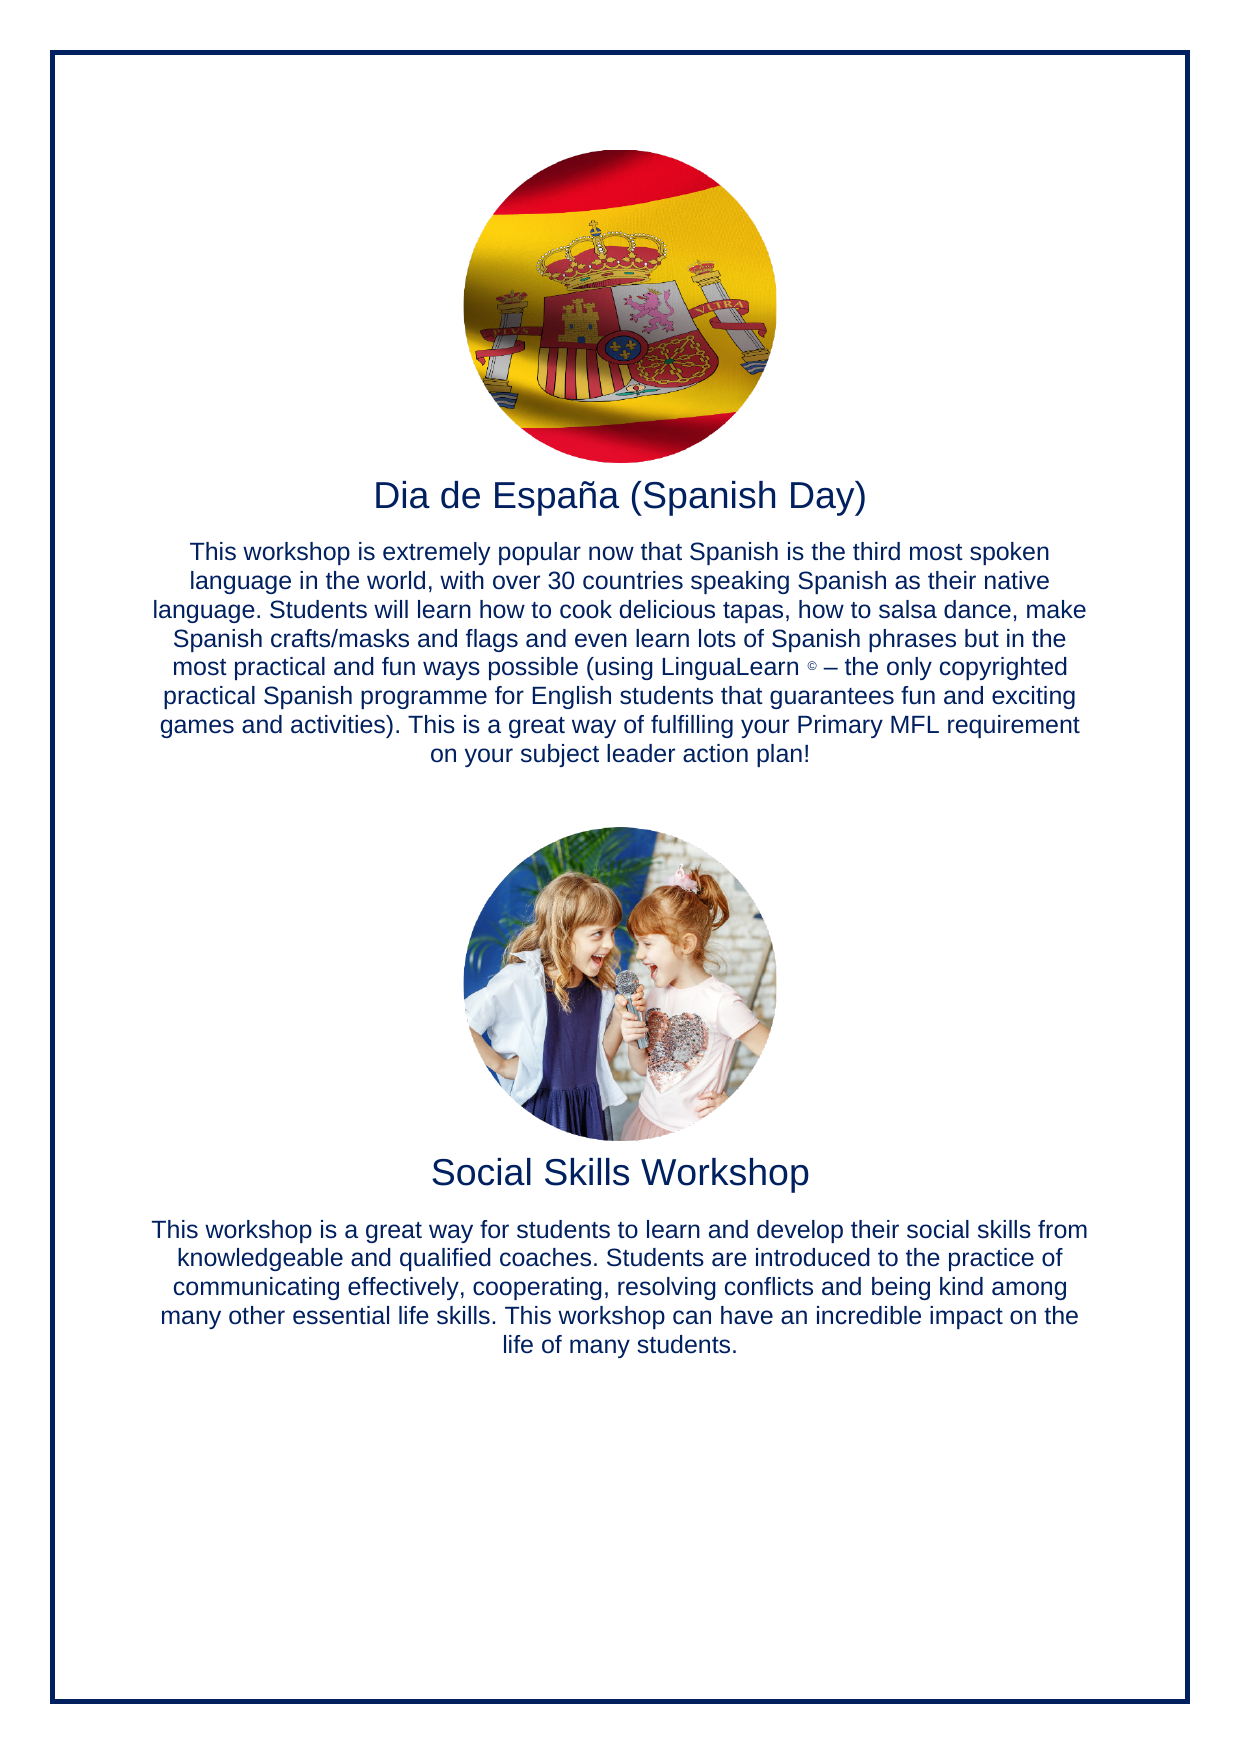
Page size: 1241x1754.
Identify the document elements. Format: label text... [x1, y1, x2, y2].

subtitle Social Skills Workshop [150, 1151, 1090, 1194]
text This workshop is a great way for students to learn and develop their social skills from knowledgeable and qualified coaches. Students are introduced to the practice of communicating effectively, cooperating, resolving conflicts and being kind among many other essential life skills. This workshop can have an incredible impact on the life of many students. [150, 1214, 1090, 1358]
subtitle Dia de España (Spanish Day) [150, 473, 1090, 516]
text This workshop is extremely popular now that Spanish is the third most spoken language in the world, with over 30 countries speaking Spanish as their native language. Students will learn how to cook delicious tapas, how to salsa dance, make Spanish crafts/masks and flags and even learn lots of Spanish phrases but in the most practical and fun ways possible (using LinguaLearn © – the only copyrighted practical Spanish programme for English students that guarantees fun and exciting games and activities). This is a great way of fulfilling your Primary MFL requirement on your subject leader action plan! [150, 537, 1090, 767]
